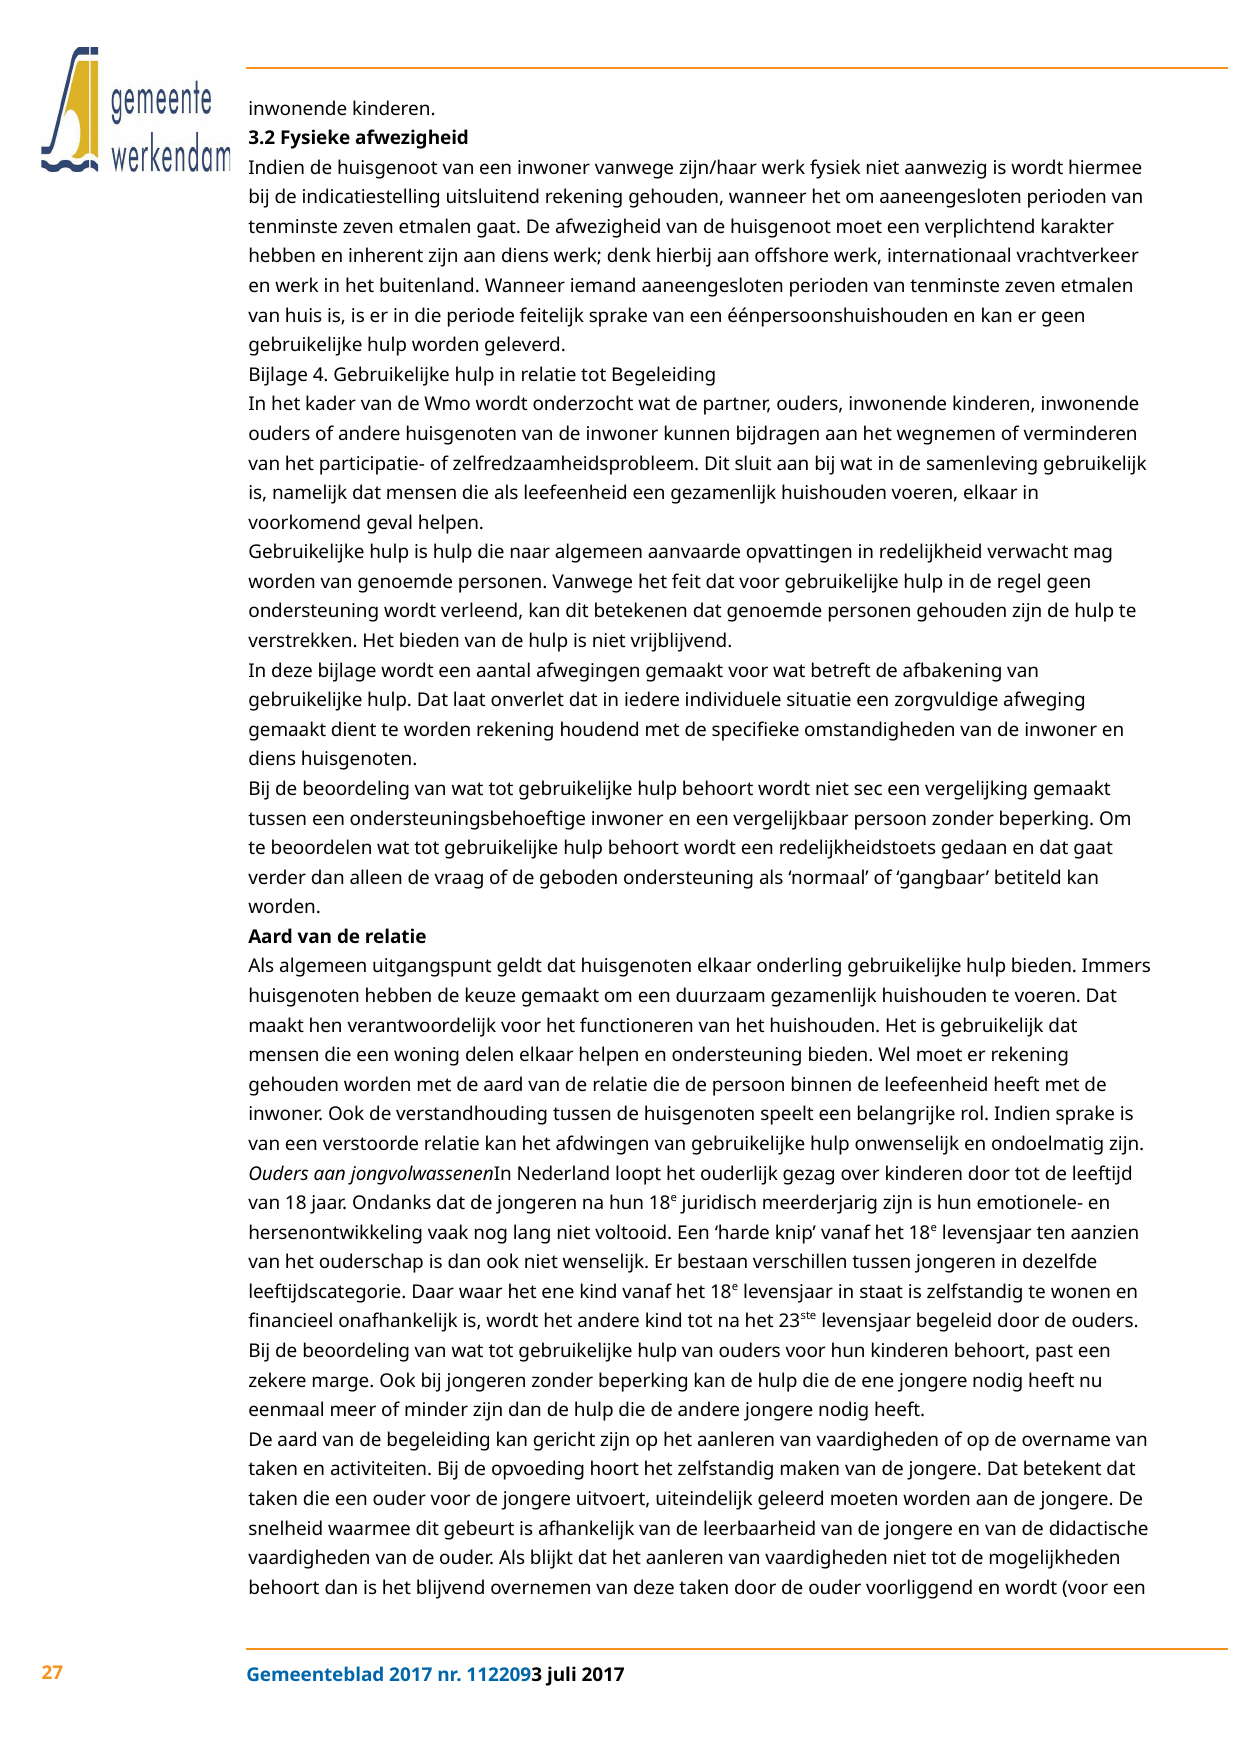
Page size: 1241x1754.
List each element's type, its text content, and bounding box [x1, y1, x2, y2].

text Aard van de relatie [248, 923, 1152, 949]
text Als algemeen uitgangspunt geldt dat huisgenoten elkaar onderling gebruikelijke hulp bieden. Immers huisgenoten hebben de keuze gemaakt om een duurzaam gezamenlijk huishouden te voeren. Dat maakt hen verantwoordelijk voor het functioneren van het huishouden. Het is gebruikelijk dat mensen die een woning delen elkaar helpen en ondersteuning bieden. Wel moet er rekening gehouden worden met de aard van de relatie die de persoon binnen de leefeenheid heeft met de inwoner. Ook de verstandhouding tussen de huisgenoten speelt een belangrijke rol. Indien sprake is van een verstoorde relatie kan het afdwingen van gebruikelijke hulp onwenselijk en ondoelmatig zijn. [248, 953, 1152, 1156]
text Ouders aan jongvolwassenenIn Nederland loopt het ouderlijk gezag over kinderen door tot de leeftijd van 18 jaar. Ondanks dat de jongeren na hun 18e juridisch meerderjarig zijn is hun emotionele- en hersenontwikkeling vaak nog lang niet voltooid. Een ‘harde knip’ vanaf het 18e levensjaar ten aanzien van het ouderschap is dan ook niet wenselijk. Er bestaan verschillen tussen jongeren in dezelfde leeftijdscategorie. Daar waar het ene kind vanaf het 18e levensjaar in staat is zelfstandig te wonen en financieel onafhankelijk is, wordt het andere kind tot na het 23ste levensjaar begeleid door de ouders. Bij de beoordeling van wat tot gebruikelijke hulp van ouders voor hun kinderen behoort, past een zekere marge. Ook bij jongeren zonder beperking kan de hulp die de ene jongere nodig heeft nu eenmaal meer of minder zijn dan de hulp die de andere jongere nodig heeft. [248, 1160, 1152, 1422]
text 3.2 Fysieke afwezigheid [248, 124, 1152, 150]
text Bij de beoordeling van wat tot gebruikelijke hulp behoort wordt niet sec een vergelijking gemaakt tussen een ondersteuningsbehoeftige inwoner en een vergelijkbaar persoon zonder beperking. Om te beoordelen wat tot gebruikelijke hulp behoort wordt een redelijkheidstoets gedaan en dat gaat verder dan alleen de vraag of de geboden ondersteuning als ‘normaal’ of ‘gangbaar’ betiteld kan worden. [248, 775, 1152, 919]
picture [41, 47, 231, 172]
text inwonende kinderen. [248, 95, 1152, 121]
text In het kader van de Wmo wordt onderzocht wat de partner, ouders, inwonende kinderen, inwonende ouders of andere huisgenoten van de inwoner kunnen bijdragen aan het wegnemen of verminderen van het participatie- of zelfredzaamheidsprobleem. Dit sluit aan bij wat in de samenleving gebruikelijk is, namelijk dat mensen die als leefeenheid een gezamenlijk huishouden voeren, elkaar in voorkomend geval helpen. [248, 391, 1152, 535]
text Gebruikelijke hulp is hulp die naar algemeen aanvaarde opvattingen in redelijkheid verwacht mag worden van genoemde personen. Vanwege het feit dat voor gebruikelijke hulp in de regel geen ondersteuning wordt verleend, kan dit betekenen dat genoemde personen gehouden zijn de hulp te verstrekken. Het bieden van de hulp is niet vrijblijvend. [248, 538, 1152, 653]
text Indien de huisgenoot van een inwoner vanwege zijn/haar werk fysiek niet aanwezig is wordt hiermee bij de indicatiestelling uitsluitend rekening gehouden, wanneer het om aaneengesloten perioden van tenminste zeven etmalen gaat. De afwezigheid van de huisgenoot moet een verplichtend karakter hebben en inherent zijn aan diens werk; denk hierbij aan offshore werk, internationaal vrachtverkeer en werk in het buitenland. Wanneer iemand aaneengesloten perioden van tenminste zeven etmalen van huis is, is er in die periode feitelijk sprake van een éénpersoonshuishouden en kan er geen gebruikelijke hulp worden geleverd. [248, 154, 1152, 357]
text Bijlage 4. Gebruikelijke hulp in relatie tot Begeleiding [248, 361, 1152, 387]
text In deze bijlage wordt een aantal afwegingen gemaakt voor wat betreft de afbakening van gebruikelijke hulp. Dat laat onverlet dat in iedere individuele situatie een zorgvuldige afweging gemaakt dient te worden rekening houdend met de specifieke omstandigheden van de inwoner en diens huisgenoten. [248, 657, 1152, 771]
text De aard van de begeleiding kan gericht zijn op het aanleren van vaardigheden of op de overname van taken en activiteiten. Bij de opvoeding hoort het zelfstandig maken van de jongere. Dat betekent dat taken die een ouder voor de jongere uitvoert, uiteindelijk geleerd moeten worden aan de jongere. De snelheid waarmee dit gebeurt is afhankelijk van de leerbaarheid van de jongere en van de didactische vaardigheden van de ouder. Als blijkt dat het aanleren van vaardigheden niet tot de mogelijkheden behoort dan is het blijvend overnemen van deze taken door de ouder voorliggend en wordt (voor een [248, 1426, 1152, 1600]
